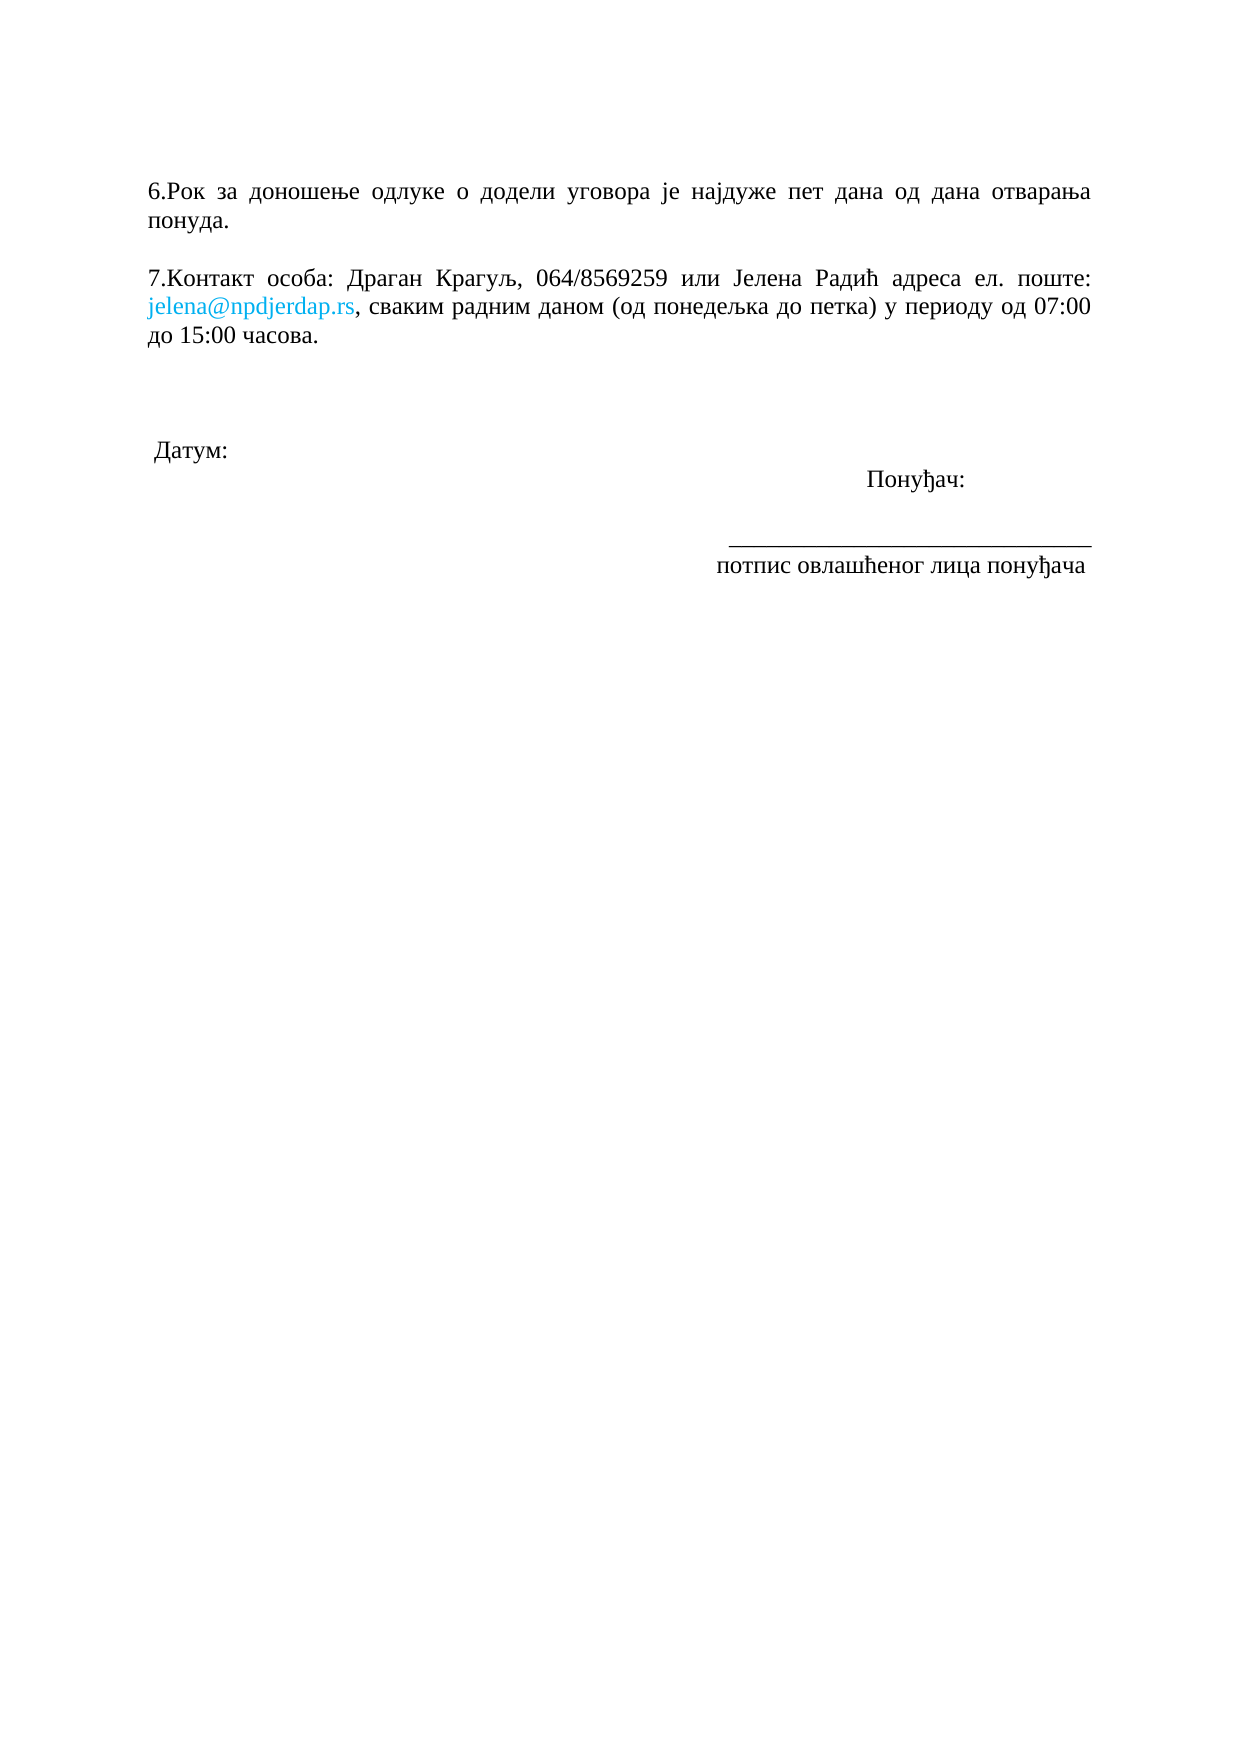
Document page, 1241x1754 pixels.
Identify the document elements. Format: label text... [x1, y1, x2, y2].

text 6.Рок за доношење одлуке о додели уговора је најдуже пет дана од дана отварања понуда. [148, 176, 1093, 234]
text потпис овлашћеног лица понуђача [148, 550, 1093, 579]
text _____________________________ [148, 521, 1093, 550]
text Датум: Понуђач: [148, 435, 1093, 493]
text 7.Контакт особа: Драган Крагуљ, 064/8569259 или Јелена Радић адреса ел. поште: jelena@npdjerdap.rs, сваким радним даном (од понедељка до петка) у периоду од 07:00 до 15:00 часова. [148, 263, 1093, 349]
